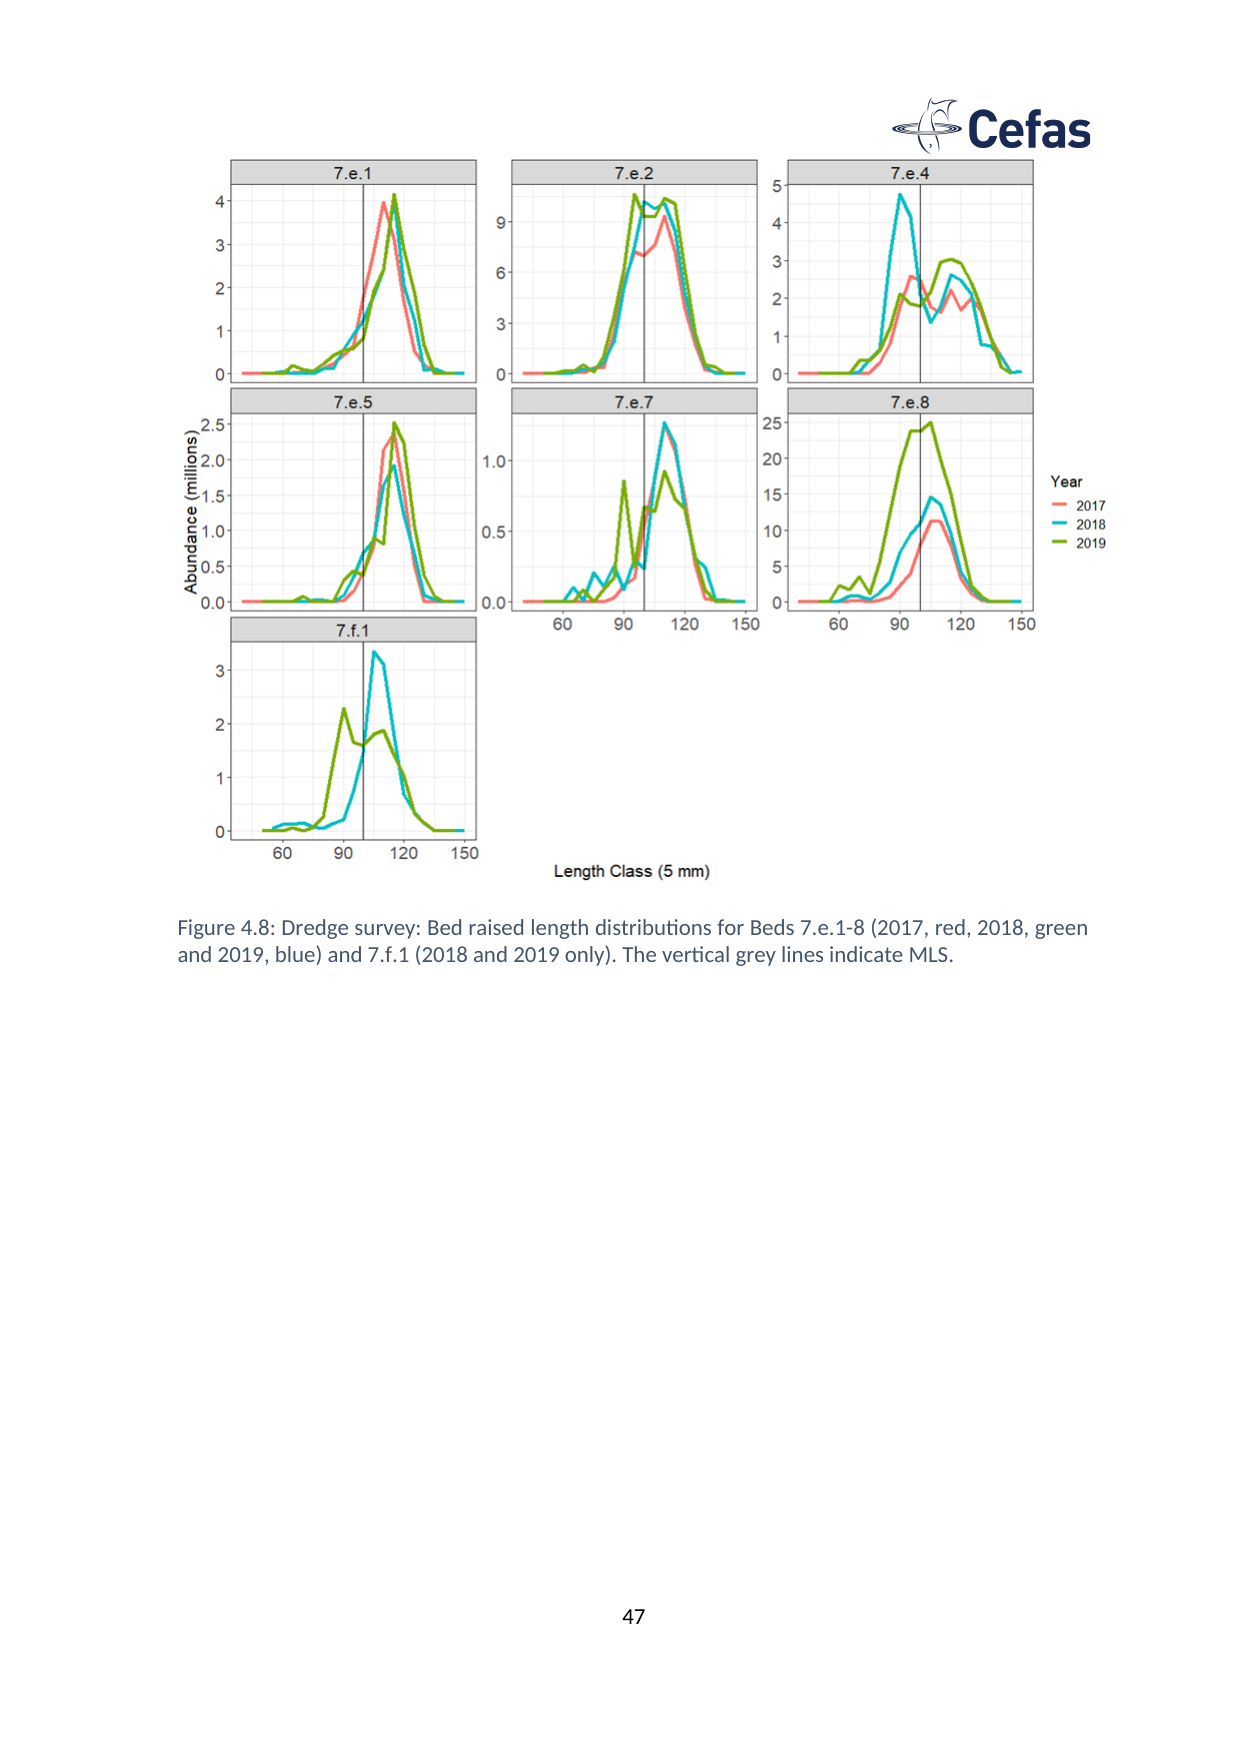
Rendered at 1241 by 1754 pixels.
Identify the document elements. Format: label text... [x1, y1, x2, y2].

text Figure 4.8: Dredge survey: Bed raised length distributions for Beds 7.e.1-8 (2017, red, 2018, green and 2019, blue) and 7.f.1 (2018 and 2019 only). The vertical grey lines indicate MLS. [177, 913, 1090, 969]
